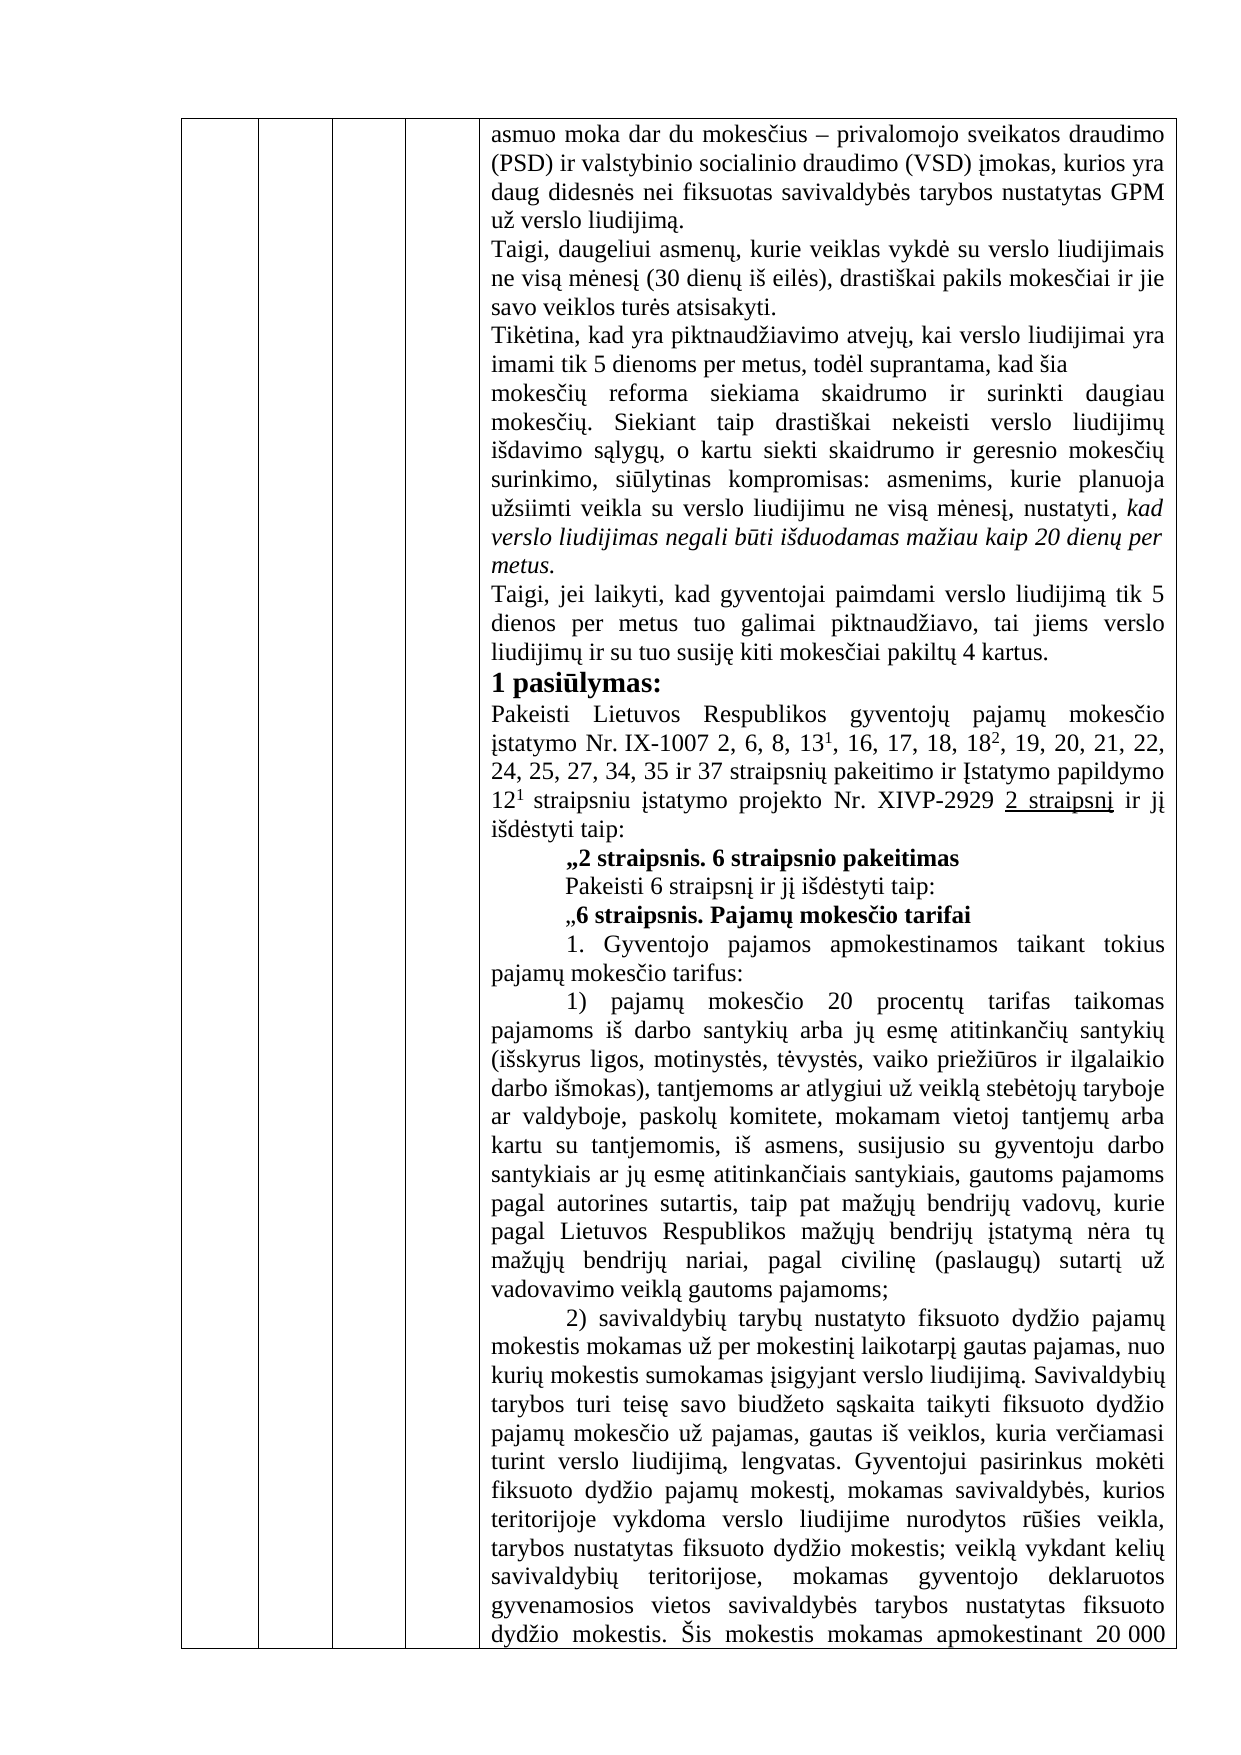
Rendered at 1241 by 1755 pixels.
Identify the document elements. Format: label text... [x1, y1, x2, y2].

table_cell [259, 119, 332, 1648]
table_cell [406, 119, 479, 1648]
table_cell [182, 119, 258, 1648]
table_cell asmuo moka dar du mokesčius – privalomojo sveikatos draudimo (PSD) ir valstybinio socialinio draudimo (VSD) įmokas, kurios yra daug didesnės nei fiksuotas savivaldybės tarybos nustatytas GPM už verslo liudijimą. Taigi, daugeliui asmenų, kurie veiklas vykdė su verslo liudijimais ne visą mėnesį (30 dienų iš eilės), drastiškai pakils mokesčiai ir jie savo veiklos turės atsisakyti. Tikėtina, kad yra piktnaudžiavimo atvejų, kai verslo liudijimai yra imami tik 5 dienoms per metus, todėl suprantama, kad šia mokesčių reforma siekiama skaidrumo ir surinkti daugiau mokesčių. Siekiant taip drastiškai nekeisti verslo liudijimų išdavimo sąlygų, o kartu siekti skaidrumo ir geresnio mokesčių surinkimo, siūlytinas kompromisas: asmenims, kurie planuoja užsiimti veikla su verslo liudijimu ne visą mėnesį, nustatyti, kad verslo liudijimas negali būti išduodamas mažiau kaip 20 dienų per metus. Taigi, jei laikyti, kad gyventojai paimdami verslo liudijimą tik 5 dienos per metus tuo galimai piktnaudžiavo, tai jiems verslo liudijimų ir su tuo susiję kiti mokesčiai pakiltų 4 kartus. 1 pasiūlymas: Pakeisti Lietuvos Respublikos gyventojų pajamų mokesčio įstatymo Nr. IX-1007 2, 6, 8, 131, 16, 17, 18, 182, 19, 20, 21, 22, 24, 25, 27, 34, 35 ir 37 straipsnių pakeitimo ir Įstatymo papildymo 121 straipsniu įstatymo projekto Nr. XIVP-2929 2 straipsnį ir jį išdėstyti taip: „2 straipsnis. 6 straipsnio pakeitimas Pakeisti 6 straipsnį ir jį išdėstyti taip: „6 straipsnis. Pajamų mokesčio tarifai 1. Gyventojo pajamos apmokestinamos taikant tokius pajamų mokesčio tarifus: 1) pajamų mokesčio 20 procentų tarifas taikomas pajamoms iš darbo santykių arba jų esmę atitinkančių santykių (išskyrus ligos, motinystės, tėvystės, vaiko priežiūros ir ilgalaikio darbo išmokas), tantjemoms ar atlygiui už veiklą stebėtojų taryboje ar valdyboje, paskolų komitete, mokamam vietoj tantjemų arba kartu su tantjemomis, iš asmens, susijusio su gyventoju darbo santykiais ar jų esmę atitinkančiais santykiais, gautoms pajamoms pagal autorines sutartis, taip pat mažųjų bendrijų vadovų, kurie pagal Lietuvos Respublikos mažųjų bendrijų įstatymą nėra tų mažųjų bendrijų nariai, pagal civilinę (paslaugų) sutartį už vadovavimo veiklą gautoms pajamoms; 2) savivaldybių tarybų nustatyto fiksuoto dydžio pajamų mokestis mokamas už per mokestinį laikotarpį gautas pajamas, nuo kurių mokestis sumokamas įsigyjant verslo liudijimą. Savivaldybių tarybos turi teisę savo biudžeto sąskaita taikyti fiksuoto dydžio pajamų mokesčio už pajamas, gautas iš veiklos, kuria verčiamasi turint verslo liudijimą, lengvatas. Gyventojui pasirinkus mokėti fiksuoto dydžio pajamų mokestį, mokamas savivaldybės, kurios teritorijoje vykdoma verslo liudijime nurodytos rūšies veikla, tarybos nustatytas fiksuoto dydžio mokestis; veiklą vykdant kelių savivaldybių teritorijose, mokamas gyventojo deklaruotos gyvenamosios vietos savivaldybės tarybos nustatytas fiksuoto dydžio mokestis. Šis mokestis mokamas apmokestinant 20 000 [480, 119, 1176, 1648]
table_cell [333, 119, 405, 1648]
